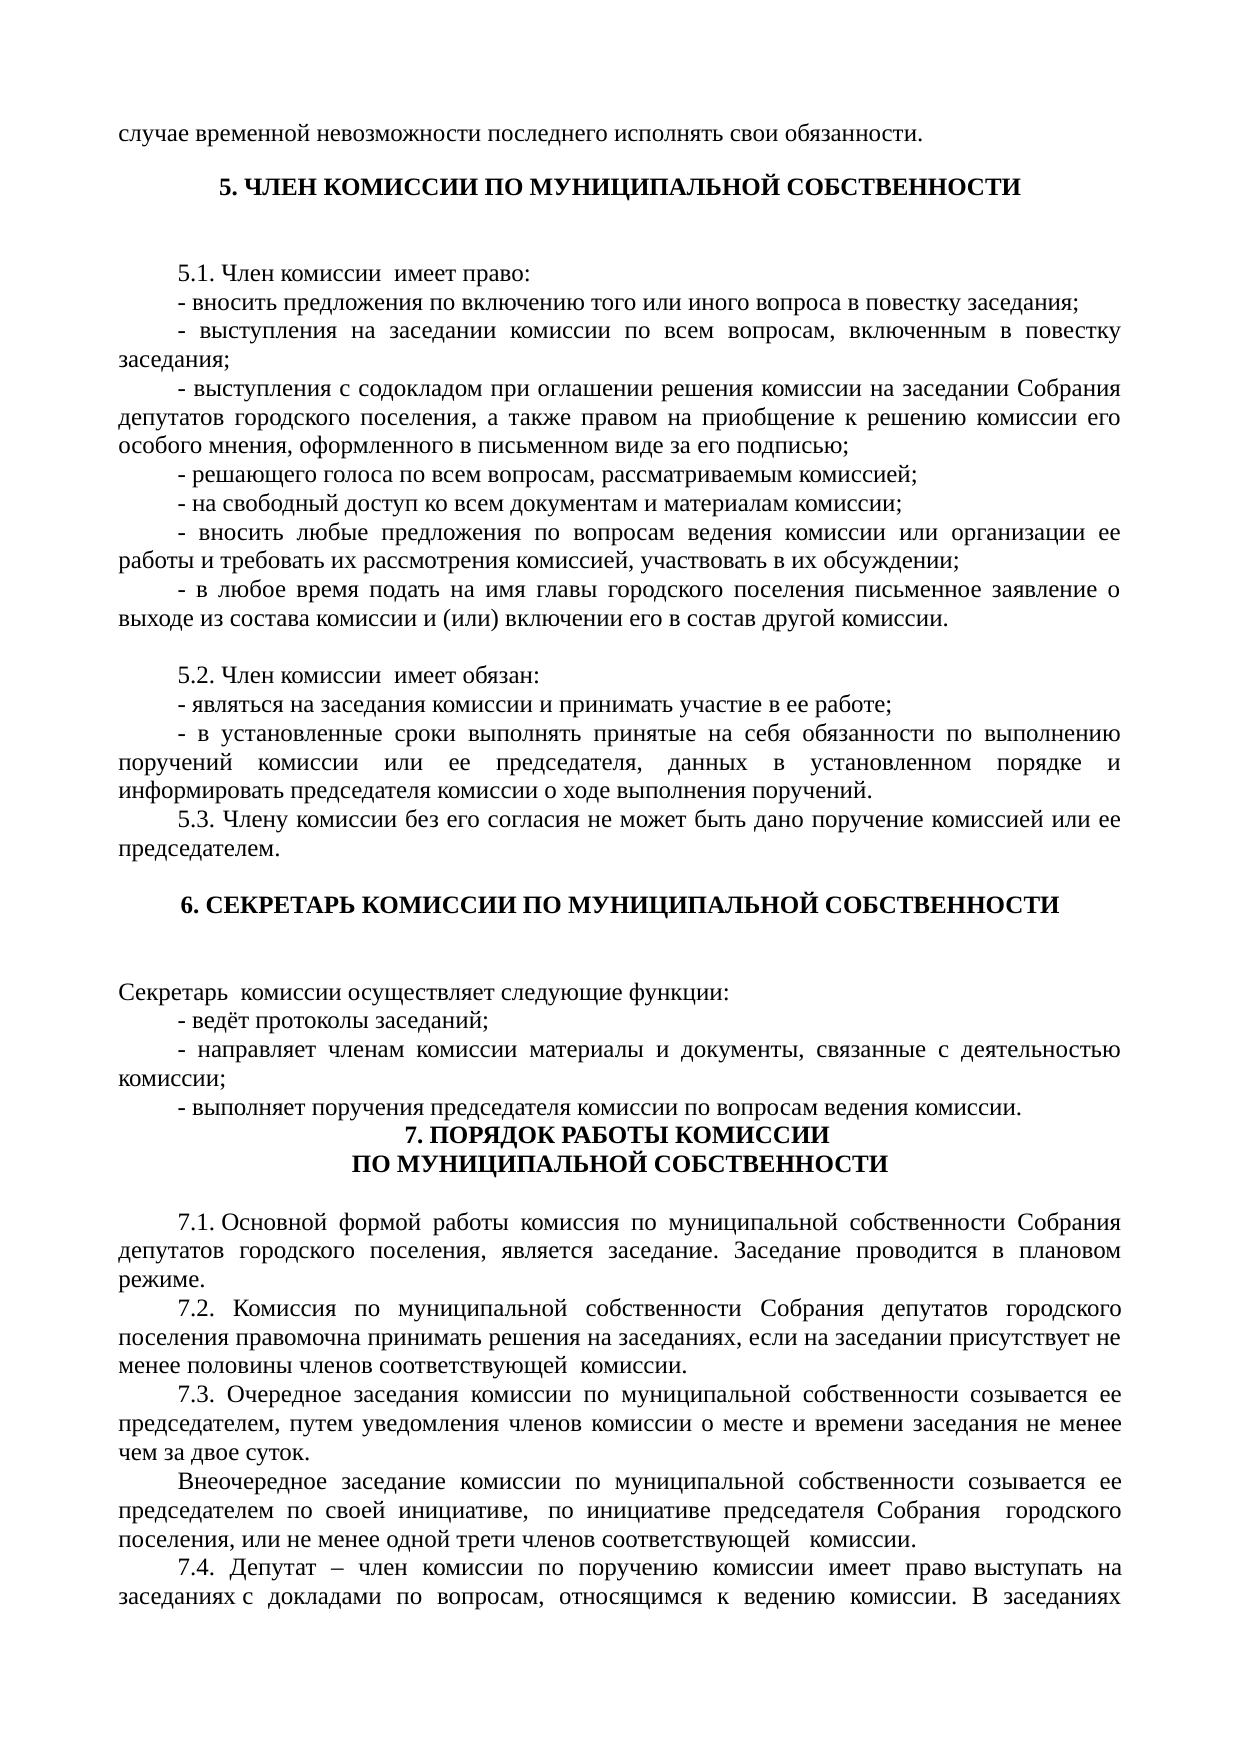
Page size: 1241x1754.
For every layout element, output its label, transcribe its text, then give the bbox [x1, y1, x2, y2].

text - являться на заседания комиссии и принимать участие в ее работе; [118, 689, 1122, 718]
text - вносить предложения по включению того или иного вопроса в повестку заседания; [118, 287, 1122, 316]
text 5.3. Члену комиссии без его согласия не может быть дано поручение комиссией или ее председателем. [118, 804, 1122, 862]
text 6. СЕКРЕТАРЬ КОМИССИИ ПО МУНИЦИПАЛЬНОЙ СОБСТВЕННОСТИ [118, 891, 1122, 919]
text 7.1. Основной формой работы комиссия по муниципальной собственности Собрания депутатов городского поселения, является заседание. Заседание проводится в плановом режиме. [118, 1207, 1122, 1293]
text 5.1. Член комиссии имеет право: [118, 258, 1122, 287]
text - в любое время подать на имя главы городского поселения письменное заявление о выходе из состава комиссии и (или) включении его в состав другой комиссии. [118, 574, 1122, 632]
text Внеочередное заседание комиссии по муниципальной собственности созывается ее председателем по своей инициативе, по инициативе председателя Собрания городского поселения, или не менее одной трети членов соответствующей комиссии. [118, 1466, 1122, 1552]
text ПО МУНИЦИПАЛЬНОЙ СОБСТВЕННОСТИ [118, 1149, 1122, 1178]
text - ведёт протоколы заседаний; [118, 1006, 1122, 1034]
text - на свободный доступ ко всем документам и материалам комиссии; [118, 488, 1122, 517]
text Секретарь комиссии осуществляет следующие функции: [118, 977, 1122, 1006]
text - направляет членам комиссии материалы и документы, связанные с деятельностью комиссии; [118, 1034, 1122, 1092]
text 5.2. Член комиссии имеет обязан: [118, 661, 1122, 689]
text - выступления на заседании комиссии по всем вопросам, включенным в повестку заседания; [118, 316, 1122, 373]
text случае временной невозможности последнего исполнять свои обязанности. [118, 118, 1122, 147]
text 7.3. Очередное заседания комиссии по муниципальной собственности созывается ее председателем, путем уведомления членов комиссии о месте и времени заседания не менее чем за двое суток. [118, 1379, 1122, 1466]
text 7.2. Комиссия по муниципальной собственности Собрания депутатов городского поселения правомочна принимать решения на заседаниях, если на заседании присутствует не менее половины членов соответствующей комиссии. [118, 1293, 1122, 1379]
text - решающего голоса по всем вопросам, рассматриваемым комиссией; [118, 459, 1122, 488]
text 5. ЧЛЕН КОМИССИИ ПО МУНИЦИПАЛЬНОЙ СОБСТВЕННОСТИ [118, 172, 1122, 201]
text 7. ПОРЯДОК РАБОТЫ КОМИССИИ [118, 1121, 1122, 1149]
text 7.4. Депутат – член комиссии по поручению комиссии имеет право выступать на заседаниях с докладами по вопросам, относящимся к ведению комиссии. В заседаниях [118, 1552, 1122, 1610]
text - выступления с содокладом при оглашении решения комиссии на заседании Собрания депутатов городского поселения, а также правом на приобщение к решению комиссии его особого мнения, оформленного в письменном виде за его подписью; [118, 373, 1122, 459]
text - выполняет поручения председателя комиссии по вопросам ведения комиссии. [118, 1092, 1122, 1121]
text - вносить любые предложения по вопросам ведения комиссии или организации ее работы и требовать их рассмотрения комиссией, участвовать в их обсуждении; [118, 517, 1122, 574]
text - в установленные сроки выполнять принятые на себя обязанности по выполнению поручений комиссии или ее председателя, данных в установленном порядке и информировать председателя комиссии о ходе выполнения поручений. [118, 718, 1122, 804]
